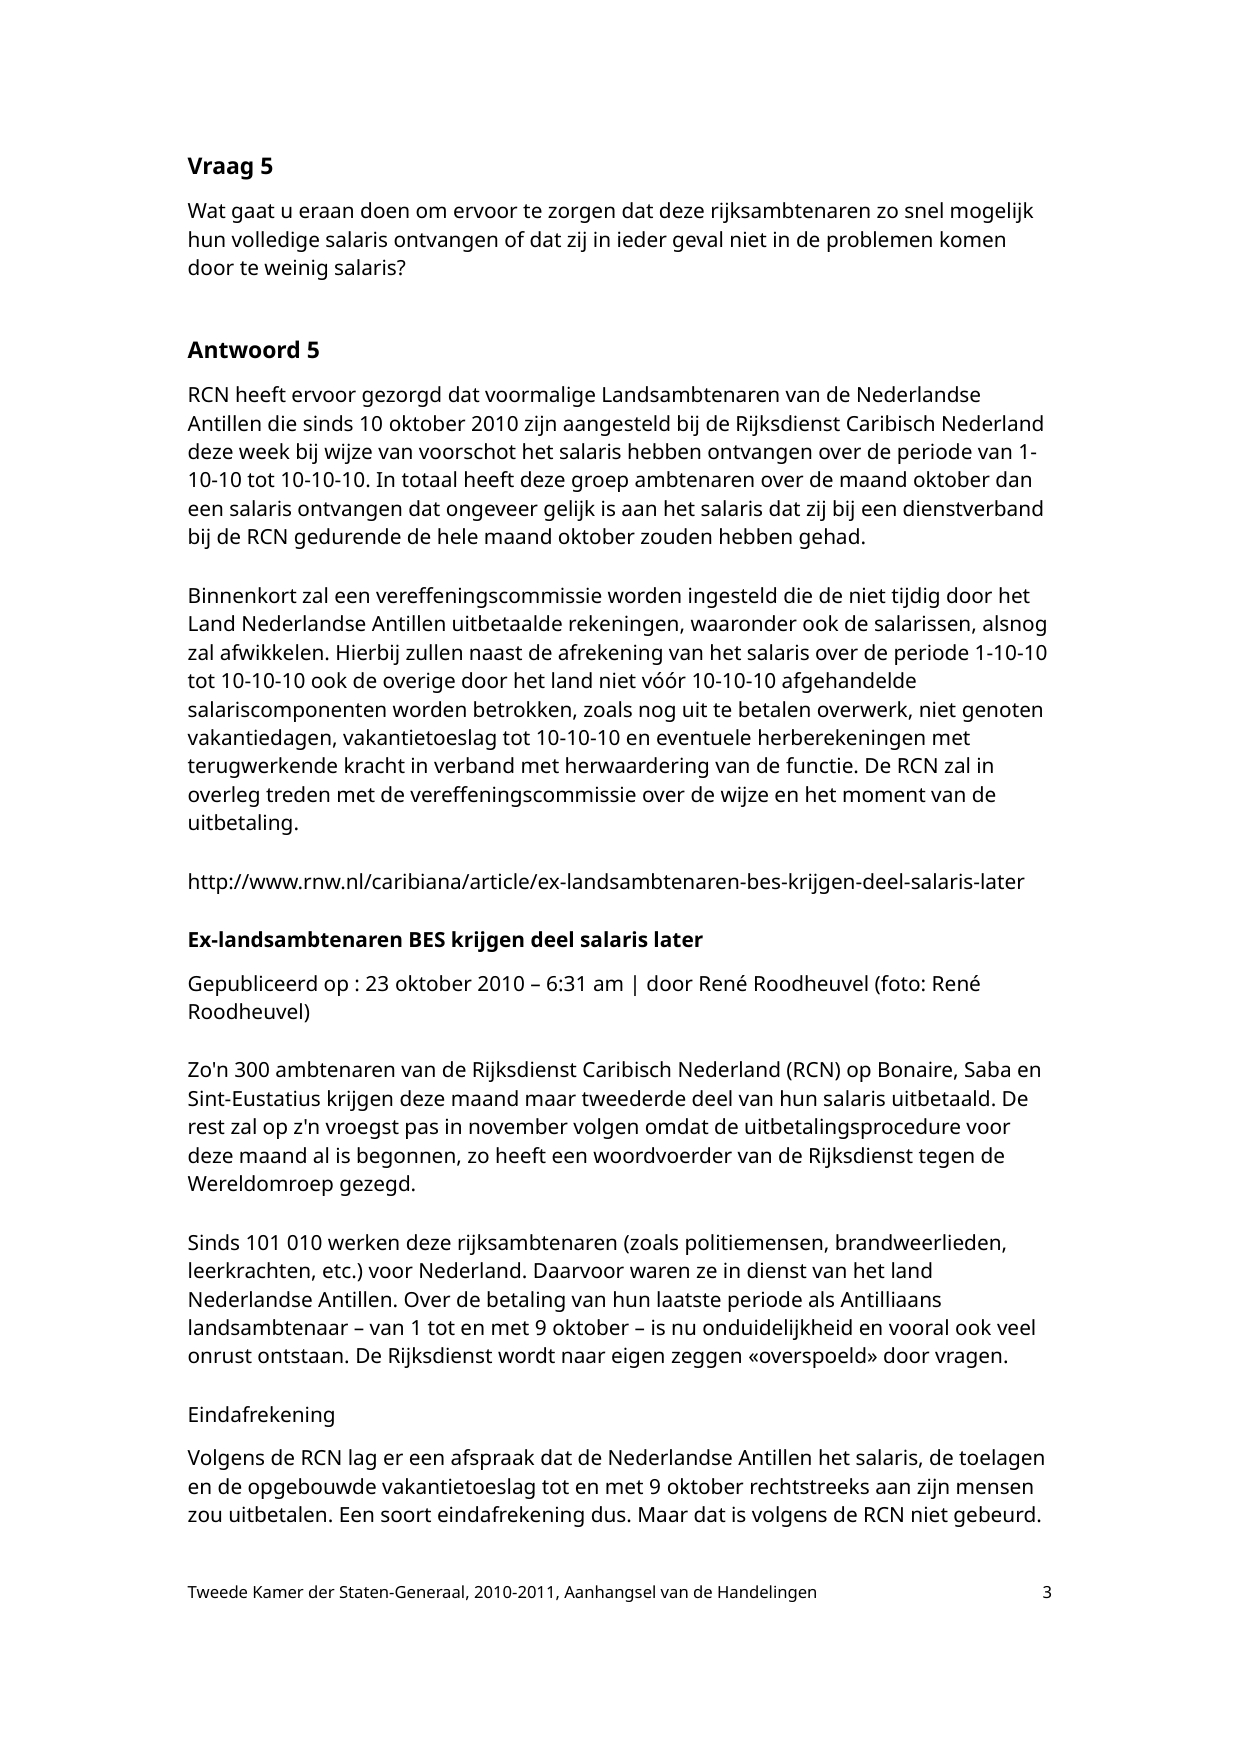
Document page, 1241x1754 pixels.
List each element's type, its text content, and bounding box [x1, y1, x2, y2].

subtitle Vraag 5 [187, 150, 1053, 181]
text Wat gaat u eraan doen om ervoor te zorgen dat deze rijksambtenaren zo snel mogelijk hun volledige salaris ontvangen of dat zij in ieder geval niet in de problemen komen door te weinig salaris? [187, 196, 1053, 282]
text Ex-landsambtenaren BES krijgen deel salaris later [187, 925, 1053, 954]
text Gepubliceerd op : 23 oktober 2010 – 6:31 am | door René Roodheuvel (foto: René Roodheuvel) [187, 969, 1053, 1026]
text Binnenkort zal een vereffeningscommissie worden ingesteld die de niet tijdig door het Land Nederlandse Antillen uitbetaalde rekeningen, waaronder ook de salarissen, alsnog zal afwikkelen. Hierbij zullen naast de afrekening van het salaris over de periode 1-10-10 tot 10-10-10 ook de overige door het land niet vóór 10-10-10 afgehandelde salariscomponenten worden betrokken, zoals nog uit te betalen overwerk, niet genoten vakantiedagen, vakantietoeslag tot 10-10-10 en eventuele herberekeningen met terugwerkende kracht in verband met herwaardering van de functie. De RCN zal in overleg treden met de vereffeningscommissie over de wijze en het moment van de uitbetaling. [187, 581, 1053, 837]
text Zo'n 300 ambtenaren van de Rijksdienst Caribisch Nederland (RCN) op Bonaire, Saba en Sint-Eustatius krijgen deze maand maar tweederde deel van hun salaris uitbetaald. De rest zal op z'n vroegst pas in november volgen omdat de uitbetalingsprocedure voor deze maand al is begonnen, zo heeft een woordvoerder van de Rijksdienst tegen de Wereldomroep gezegd. [187, 1056, 1053, 1198]
text Volgens de RCN lag er een afspraak dat de Nederlandse Antillen het salaris, de toelagen en de opgebouwde vakantietoeslag tot en met 9 oktober rechtstreeks aan zijn mensen zou uitbetalen. Een soort eindafrekening dus. Maar dat is volgens de RCN niet gebeurd. [187, 1443, 1053, 1529]
text http://www.rnw.nl/caribiana/article/ex-landsambtenaren-bes-krijgen-deel-salaris-later [187, 867, 1053, 895]
text Sinds 101 010 werken deze rijksambtenaren (zoals politiemensen, brandweerlieden, leerkrachten, etc.) voor Nederland. Daarvoor waren ze in dienst van het land Nederlandse Antillen. Over de betaling van hun laatste periode als Antilliaans landsambtenaar – van 1 tot en met 9 oktober – is nu onduidelijkheid en vooral ook veel onrust ontstaan. De Rijksdienst wordt naar eigen zeggen «overspoeld» door vragen. [187, 1228, 1053, 1370]
text RCN heeft ervoor gezorgd dat voormalige Landsambtenaren van de Nederlandse Antillen die sinds 10 oktober 2010 zijn aangesteld bij de Rijksdienst Caribisch Nederland deze week bij wijze van voorschot het salaris hebben ontvangen over de periode van 1-10-10 tot 10-10-10. In totaal heeft deze groep ambtenaren over de maand oktober dan een salaris ontvangen dat ongeveer gelijk is aan het salaris dat zij bij een dienstverband bij de RCN gedurende de hele maand oktober zouden hebben gehad. [187, 380, 1053, 551]
subtitle Antwoord 5 [187, 334, 1053, 365]
text Eindafrekening [187, 1400, 1053, 1428]
